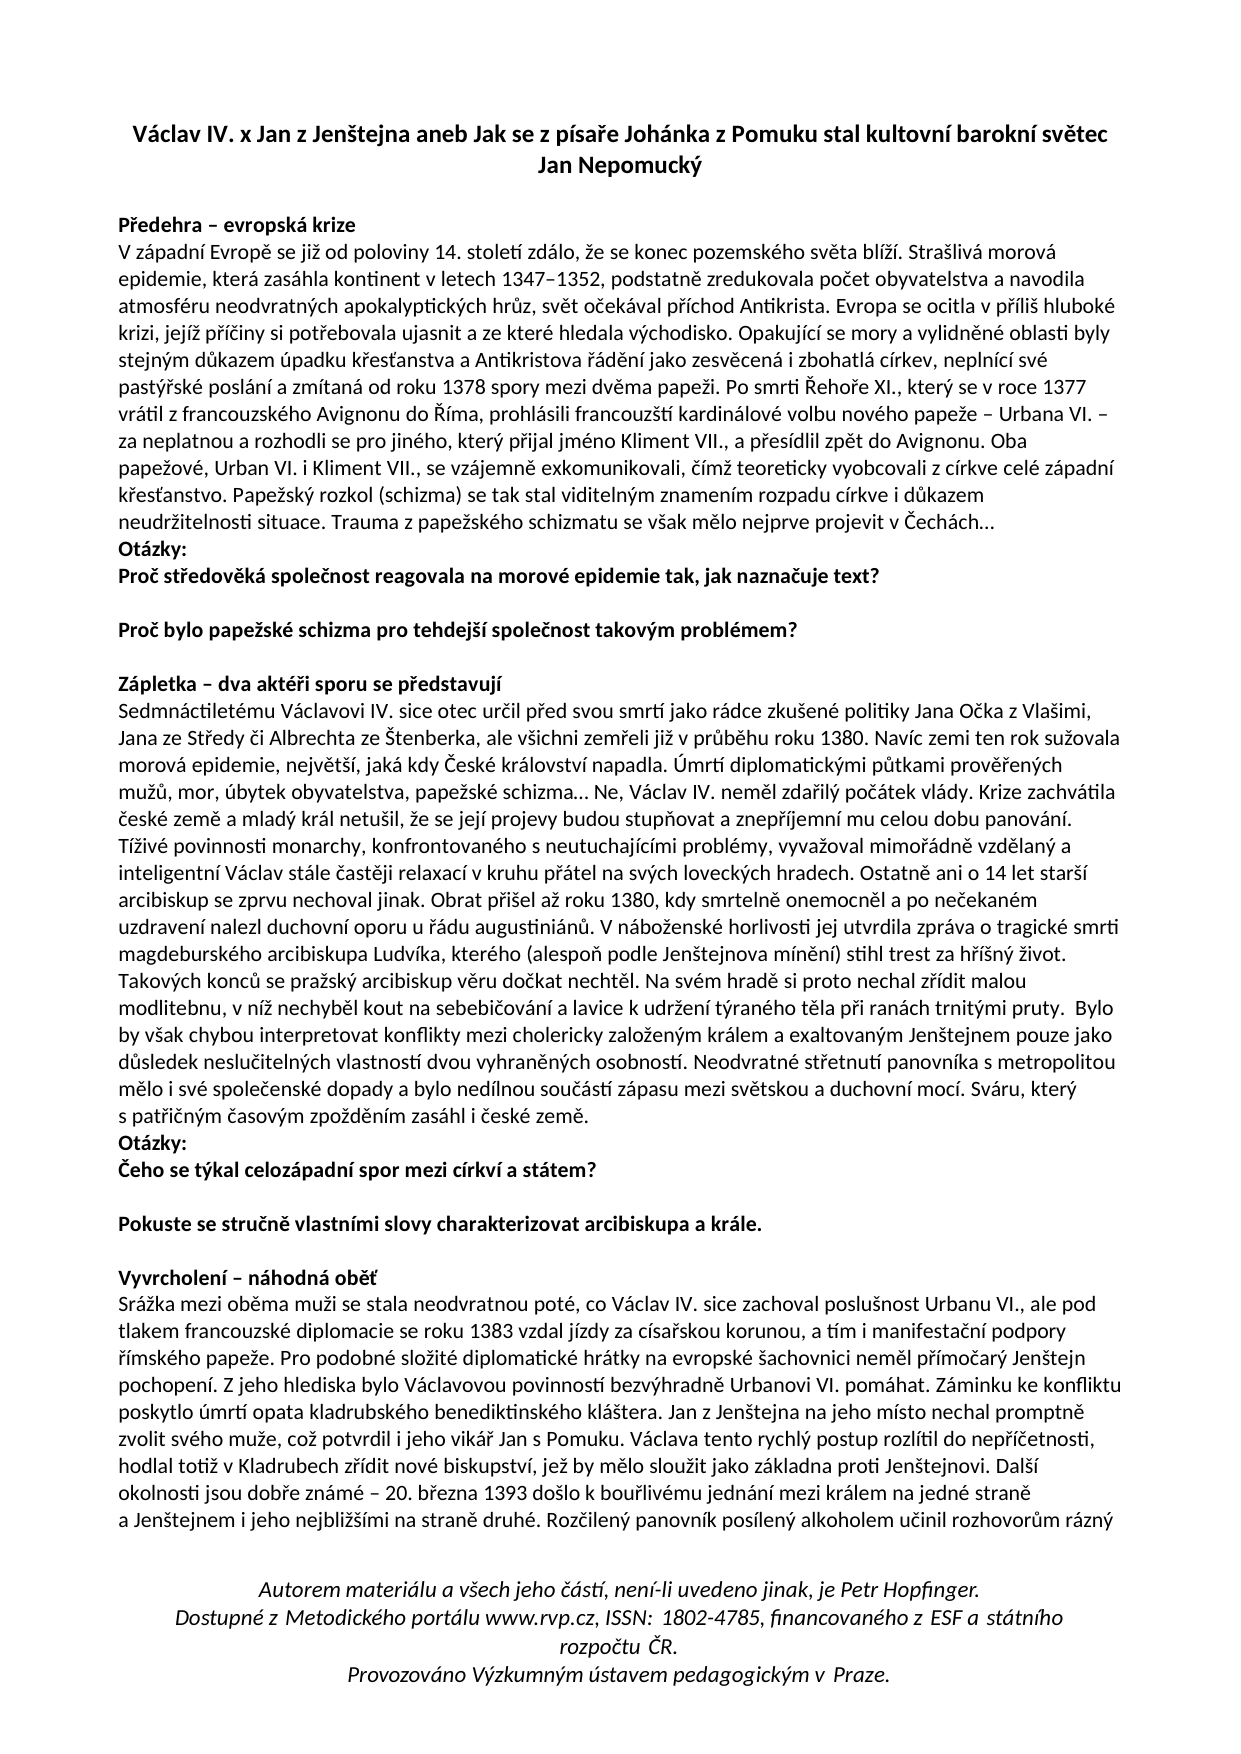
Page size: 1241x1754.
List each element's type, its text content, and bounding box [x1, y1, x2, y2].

text Otázky: [118, 1128, 1122, 1156]
text Sedmnáctiletému Václavovi IV. sice otec určil před svou smrtí jako rádce zkušené politiky Jana Očka z Vlašimi, Jana ze Středy či Albrechta ze Štenberka, ale všichni zemřeli již v průběhu roku 1380. Navíc zemi ten rok sužovala morová epidemie, největší, jaká kdy České království napadla. Úmrtí diplomatickými půtkami prověřených mužů, mor, úbytek obyvatelstva, papežské schizma… Ne, Václav IV. neměl zdařilý počátek vlády. Krize zachvátila české země a mladý král netušil, že se její projevy budou stupňovat a znepříjemní mu celou dobu panování. Tíživé povinnosti monarchy, konfrontovaného s neutuchajícími problémy, vyvažoval mimořádně vzdělaný a inteligentní Václav stále častěji relaxací v kruhu přátel na svých loveckých hradech. Ostatně ani o 14 let starší arcibiskup se zprvu nechoval jinak. Obrat přišel až roku 1380, kdy smrtelně onemocněl a po nečekaném uzdravení nalezl duchovní oporu u řádu augustiniánů. V náboženské horlivosti jej utvrdila zpráva o tragické smrti magdeburského arcibiskupa Ludvíka, kterého (alespoň podle Jenštejnova mínění) stihl trest za hříšný život. Takových konců se pražský arcibiskup věru dočkat nechtěl. Na svém hradě si proto nechal zřídit malou modlitebnu, v níž nechyběl kout na sebebičování a lavice k udržení týraného těla při ranách trnitými pruty. Bylo by však chybou interpretovat konflikty mezi cholericky založeným králem a exaltovaným Jenštejnem pouze jako důsledek neslučitelných vlastností dvou vyhraněných osobností. Neodvratné střetnutí panovníka s metropolitou mělo i své společenské dopady a bylo nedílnou součástí zápasu mezi světskou a duchovní mocí. Sváru, který s patřičným časovým zpožděním zasáhl i české země. [118, 697, 1122, 1128]
text V západní Evropě se již od poloviny 14. století zdálo, že se konec pozemského světa blíží. Strašlivá morová epidemie, která zasáhla kontinent v letech 1347–1352, podstatně zredukovala počet obyvatelstva a navodila atmosféru neodvratných apokalyptických hrůz, svět očekával příchod Antikrista. Evropa se ocitla v příliš hluboké krizi, jejíž příčiny si potřebovala ujasnit a ze které hledala východisko. Opakující se mory a vylidněné oblasti byly stejným důkazem úpadku křesťanstva a Antikristova řádění jako zesvěcená i zbohatlá církev, neplnící své pastýřské poslání a zmítaná od roku 1378 spory mezi dvěma papeži. Po smrti Řehoře XI., který se v roce 1377 vrátil z francouzského Avignonu do Říma, prohlásili francouzští kardinálové volbu nového papeže – Urbana VI. – za neplatnou a rozhodli se pro jiného, který přijal jméno Kliment VII., a přesídlil zpět do Avignonu. Oba papežové, Urban VI. i Kliment VII., se vzájemně exkomunikovali, čímž teoreticky vyobcovali z církve celé západní křesťanstvo. Papežský rozkol (schizma) se tak stal viditelným znamením rozpadu církve i důkazem neudržitelnosti situace. Trauma z papežského schizmatu se však mělo nejprve projevit v Čechách… [118, 238, 1122, 535]
text Václav IV. x Jan z Jenštejna aneb Jak se z písaře Johánka z Pomuku stal kultovní barokní světec Jan Nepomucký [118, 118, 1122, 180]
text Předehra – evropská krize [118, 211, 1122, 238]
text Vyvrcholení – náhodná oběť [118, 1263, 1122, 1290]
text Zápletka – dva aktéři sporu se představují [118, 670, 1122, 697]
text Pokuste se stručně vlastními slovy charakterizovat arcibiskupa a krále. [118, 1209, 1122, 1236]
text Čeho se týkal celozápadní spor mezi církví a státem? [118, 1156, 1122, 1182]
text Otázky: [118, 535, 1122, 562]
text Proč středověká společnost reagovala na morové epidemie tak, jak naznačuje text? [118, 562, 1122, 589]
text Srážka mezi oběma muži se stala neodvratnou poté, co Václav IV. sice zachoval poslušnost Urbanu VI., ale pod tlakem francouzské diplomacie se roku 1383 vzdal jízdy za císařskou korunou, a tím i manifestační podpory římského papeže. Pro podobné složité diplomatické hrátky na evropské šachovnici neměl přímočarý Jenštejn pochopení. Z jeho hlediska bylo Václavovou povinností bezvýhradně Urbanovi VI. pomáhat. Záminku ke konfliktu poskytlo úmrtí opata kladrubského benediktinského kláštera. Jan z Jenštejna na jeho místo nechal promptně zvolit svého muže, což potvrdil i jeho vikář Jan s Pomuku. Václava tento rychlý postup rozlítil do nepříčetnosti, hodlal totiž v Kladrubech zřídit nové biskupství, jež by mělo sloužit jako základna proti Jenštejnovi. Další okolnosti jsou dobře známé – 20. března 1393 došlo k bouřlivému jednání mezi králem na jedné straně a Jenštejnem i jeho nejbližšími na straně druhé. Rozčilený panovník posílený alkoholem učinil rozhovorům rázný [118, 1290, 1122, 1533]
text Proč bylo papežské schizma pro tehdejší společnost takovým problémem? [118, 616, 1122, 643]
